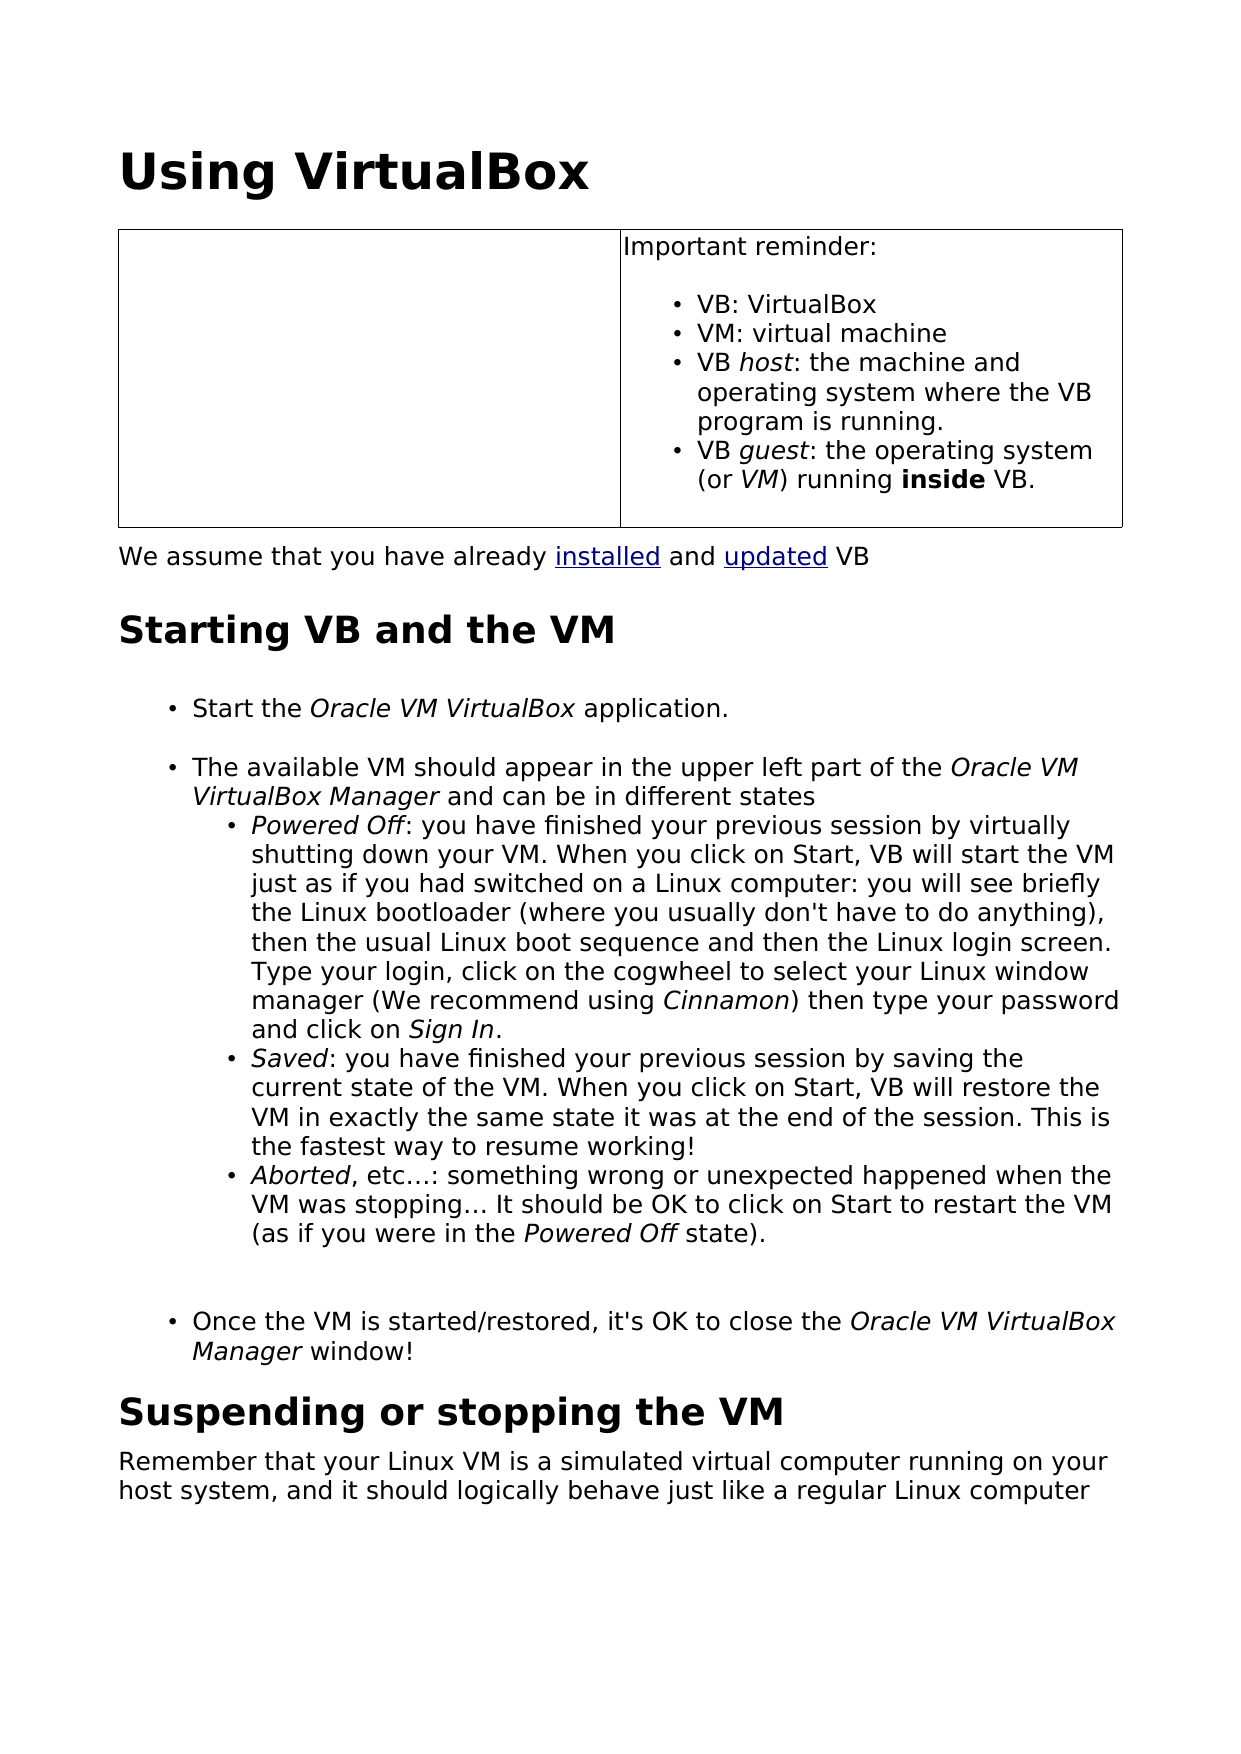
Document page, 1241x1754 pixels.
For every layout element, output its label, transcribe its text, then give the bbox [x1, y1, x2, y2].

subtitle Using VirtualBox [118, 143, 1122, 201]
table_header [119, 230, 620, 527]
text Remember that your Linux VM is a simulated virtual computer running on your host system, and it should logically behave just like a regular Linux computer [118, 1447, 1122, 1505]
subtitle Starting VB and the VM [118, 608, 1122, 652]
table_header Important reminder: VB: VirtualBox VM: virtual machine VB host: the machine and operating system where the VB program is running. VB guest: the operating system (or VM) running inside VB. [621, 230, 1122, 527]
text We assume that you have already installed and updated VB [118, 542, 1122, 571]
list Aborted, etc…: something wrong or unexpected happened when the VM was stopping… It should be OK to click on Start to restart the VM (as if you were in the Powered Off state). [236, 1161, 1122, 1248]
list Once the VM is started/restored, it's OK to close the Oracle VM VirtualBox Manager window! [177, 1307, 1122, 1366]
subtitle Suspending or stopping the VM [118, 1391, 1122, 1434]
list Start the Oracle VM VirtualBox application. [177, 694, 1122, 723]
list Powered Off: you have finished your previous session by virtually shutting down your VM. When you click on Start, VB will start the VM just as if you had switched on a Linux computer: you will see briefly the Linux bootloader (where you usually don't have to do anything), then the usual Linux boot sequence and then the Linux login screen. Type your login, click on the cogwheel to select your Linux window manager (We recommend using Cinnamon) then type your password and click on Sign In. [236, 811, 1122, 1044]
list Saved: you have finished your previous session by saving the current state of the VM. When you click on Start, VB will restore the VM in exactly the same state it was at the end of the session. This is the fastest way to resume working! [236, 1044, 1122, 1161]
list The available VM should appear in the upper left part of the Oracle VM VirtualBox Manager and can be in different states [177, 753, 1122, 811]
